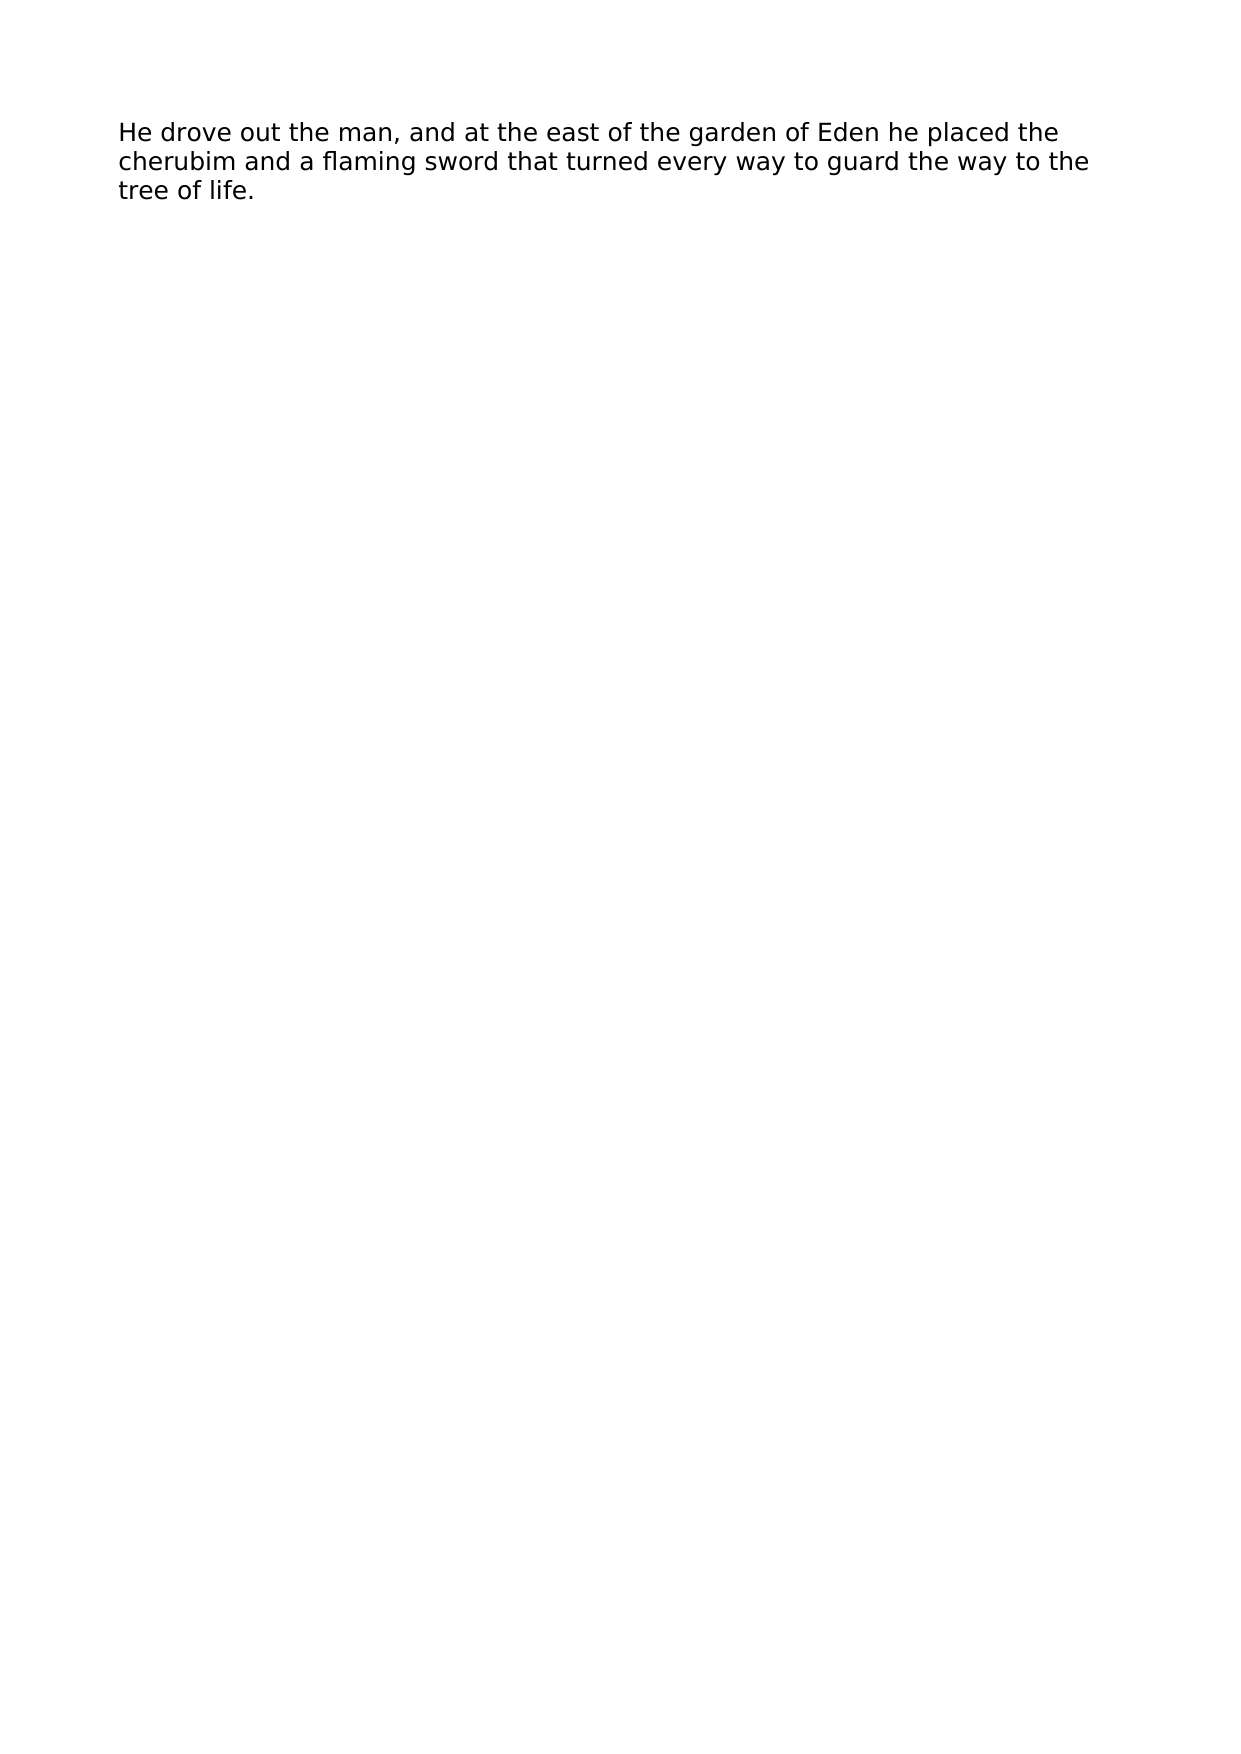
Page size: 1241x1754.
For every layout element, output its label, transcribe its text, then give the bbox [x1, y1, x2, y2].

text He drove out the man, and at the east of the garden of Eden he placed the cherubim and a flaming sword that turned every way to guard the way to the tree of life. [118, 118, 1122, 206]
